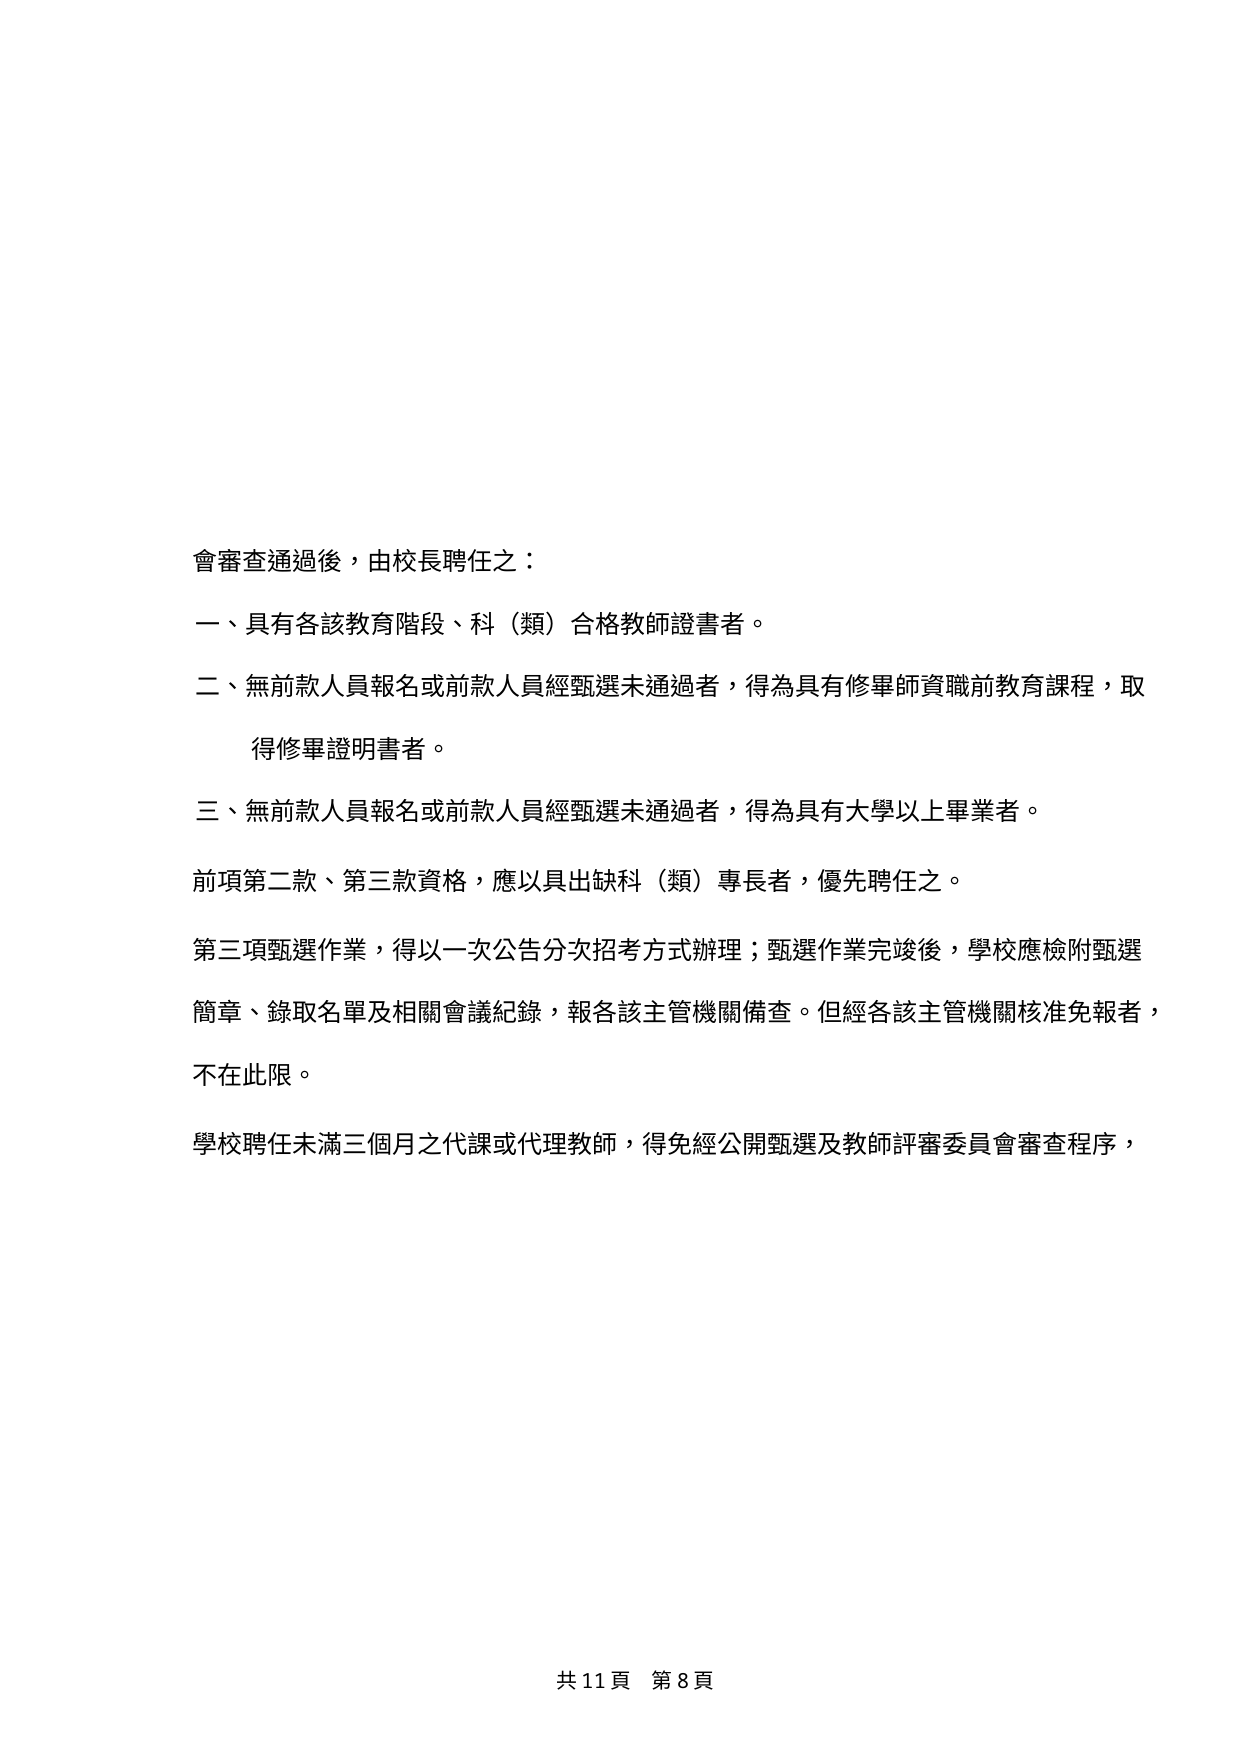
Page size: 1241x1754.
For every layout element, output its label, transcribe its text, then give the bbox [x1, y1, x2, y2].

text 一、具有各該教育階段、科（類）合格教師證書者。 [118, 581, 1152, 643]
text 前項第二款、第三款資格，應以具出缺科（類）專長者，優先聘任之。 [192, 837, 1152, 900]
text 第三項甄選作業，得以一次公告分次招考方式辦理；甄選作業完竣後，學校應檢附甄選簡章、錄取名單及相關會議紀錄，報各該主管機關備查。但經各該主管機關核准免報者，不在此限。 [192, 907, 1152, 1094]
text 會審查通過後，由校長聘任之： [192, 518, 1152, 581]
text 學校聘任未滿三個月之代課或代理教師，得免經公開甄選及教師評審委員會審查程序， [192, 1101, 1152, 1164]
text 三、無前款人員報名或前款人員經甄選未通過者，得為具有大學以上畢業者。 [118, 768, 1152, 831]
text 二、無前款人員報名或前款人員經甄選未通過者，得為具有修畢師資職前教育課程，取得修畢證明書者。 [195, 643, 1152, 768]
